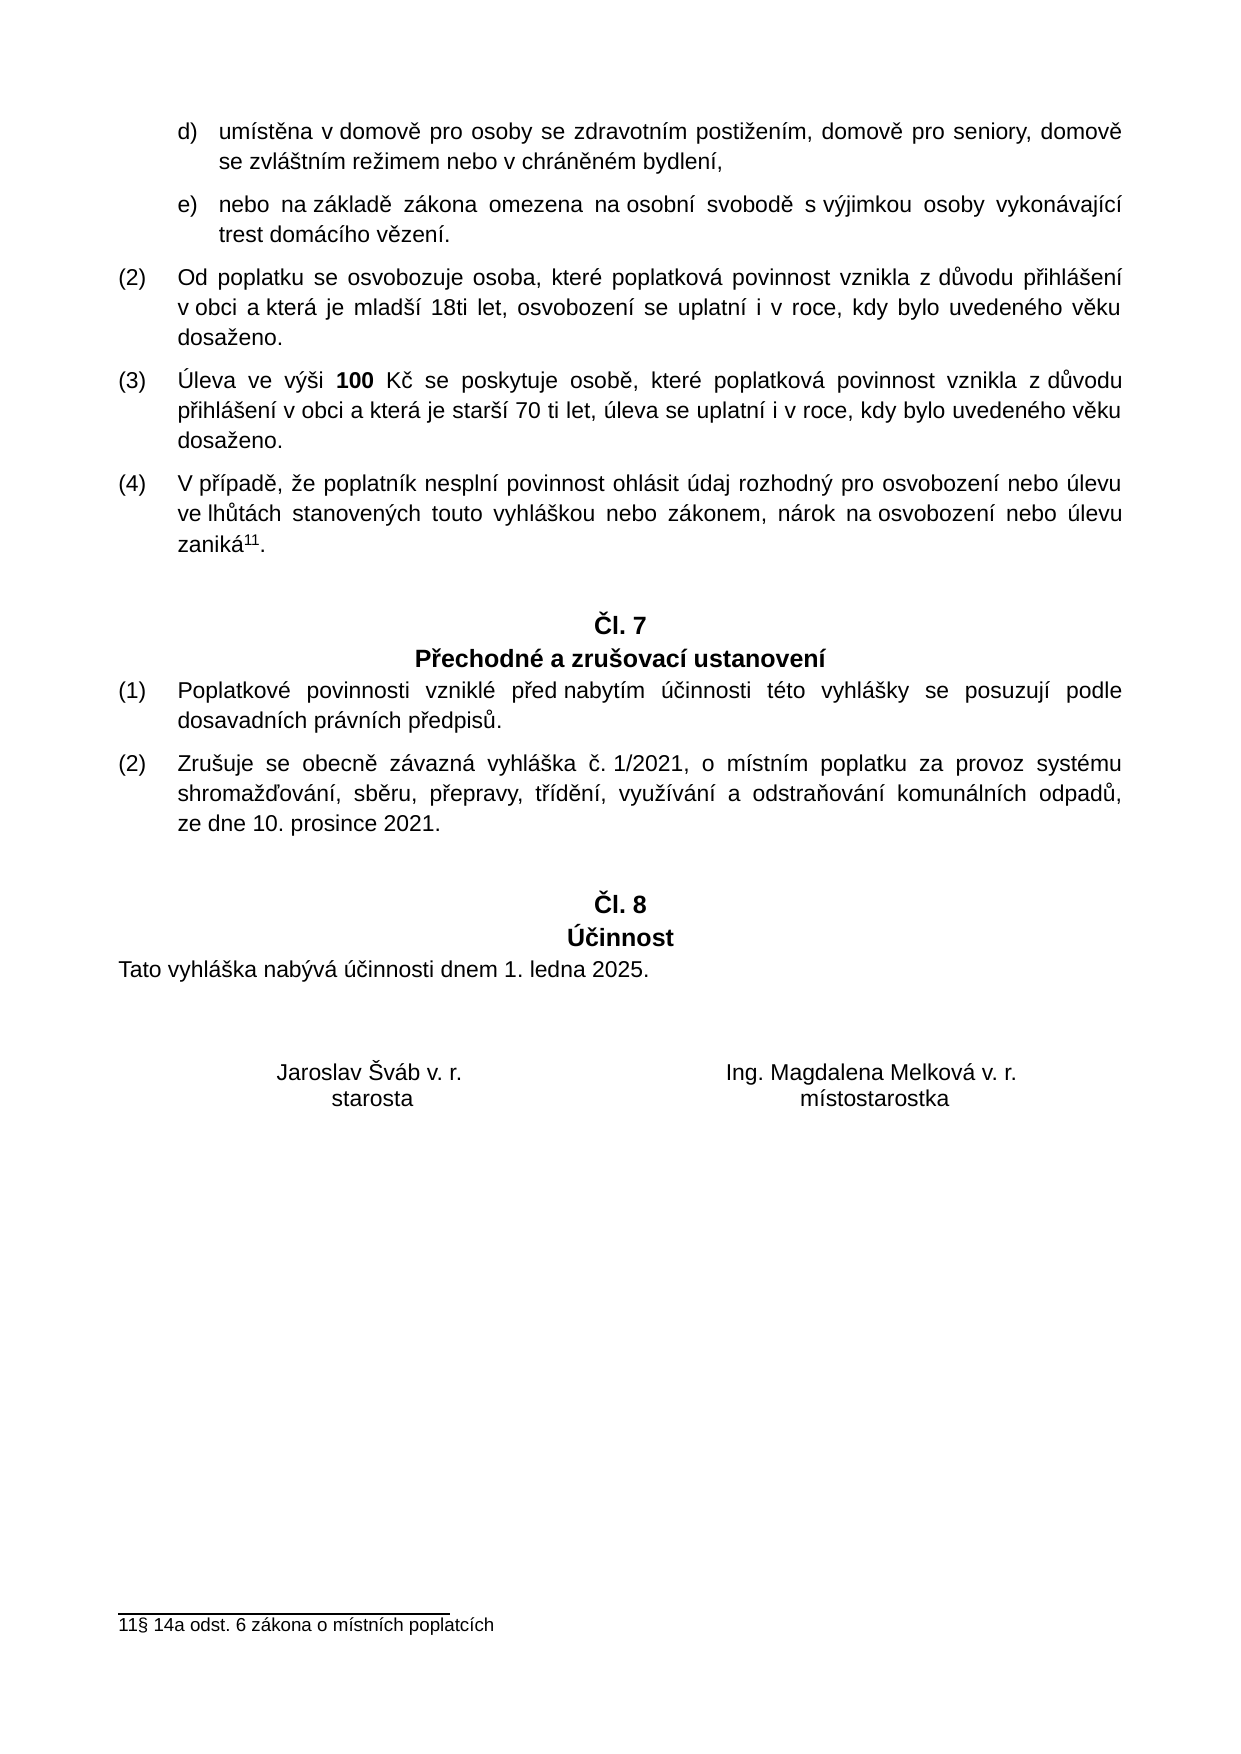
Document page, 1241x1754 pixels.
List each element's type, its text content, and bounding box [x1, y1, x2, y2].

table_cell [118, 1117, 620, 1235]
list Úleva ve výši 100 Kč se poskytuje osobě, které poplatková povinnost vznikla z důvodu přihlášení v obci a která je starší 70 ti let, úleva se uplatní i v roce, kdy bylo uvedeného věku dosaženo. [118, 367, 1122, 454]
list Zrušuje se obecně závazná vyhláška č. 1/2021, o místním poplatku za provoz systému shromažďování, sběru, přepravy, třídění, využívání a odstraňování komunálních odpadů, ze dne 10. prosince 2021. [118, 750, 1122, 837]
subtitle Čl. 7 Přechodné a zrušovací ustanovení [118, 611, 1122, 673]
table_cell [620, 1117, 1122, 1235]
list nebo na základě zákona omezena na osobní svobodě s výjimkou osoby vykonávající trest domácího vězení. [177, 191, 1122, 248]
list Poplatkové povinnosti vzniklé před nabytím účinnosti této vyhlášky se posuzují podle dosavadních právních předpisů. [118, 677, 1122, 733]
text Tato vyhláška nabývá účinnosti dnem 1. ledna 2025. [118, 956, 1122, 983]
table_header Jaroslav Šváb v. r. starosta [118, 999, 620, 1117]
list Od poplatku se osvobozuje osoba, které poplatková povinnost vznikla z důvodu přihlášení v obci a která je mladší 18ti let, osvobození se uplatní i v roce, kdy bylo uvedeného věku dosaženo. [118, 264, 1122, 351]
list V případě, že poplatník nesplní povinnost ohlásit údaj rozhodný pro osvobození nebo úlevu ve lhůtách stanovených touto vyhláškou nebo zákonem, nárok na osvobození nebo úlevu zaniká. [118, 470, 1122, 557]
subtitle Čl. 8 Účinnost [118, 890, 1122, 952]
table_header Ing. Magdalena Melková v. r. místostarostka [620, 999, 1122, 1117]
list umístěna v domově pro osoby se zdravotním postižením, domově pro seniory, domově se zvláštním režimem nebo v chráněném bydlení, [177, 118, 1122, 175]
list § 14a odst. 6 zákona o místních poplatcích [118, 1614, 1122, 1635]
